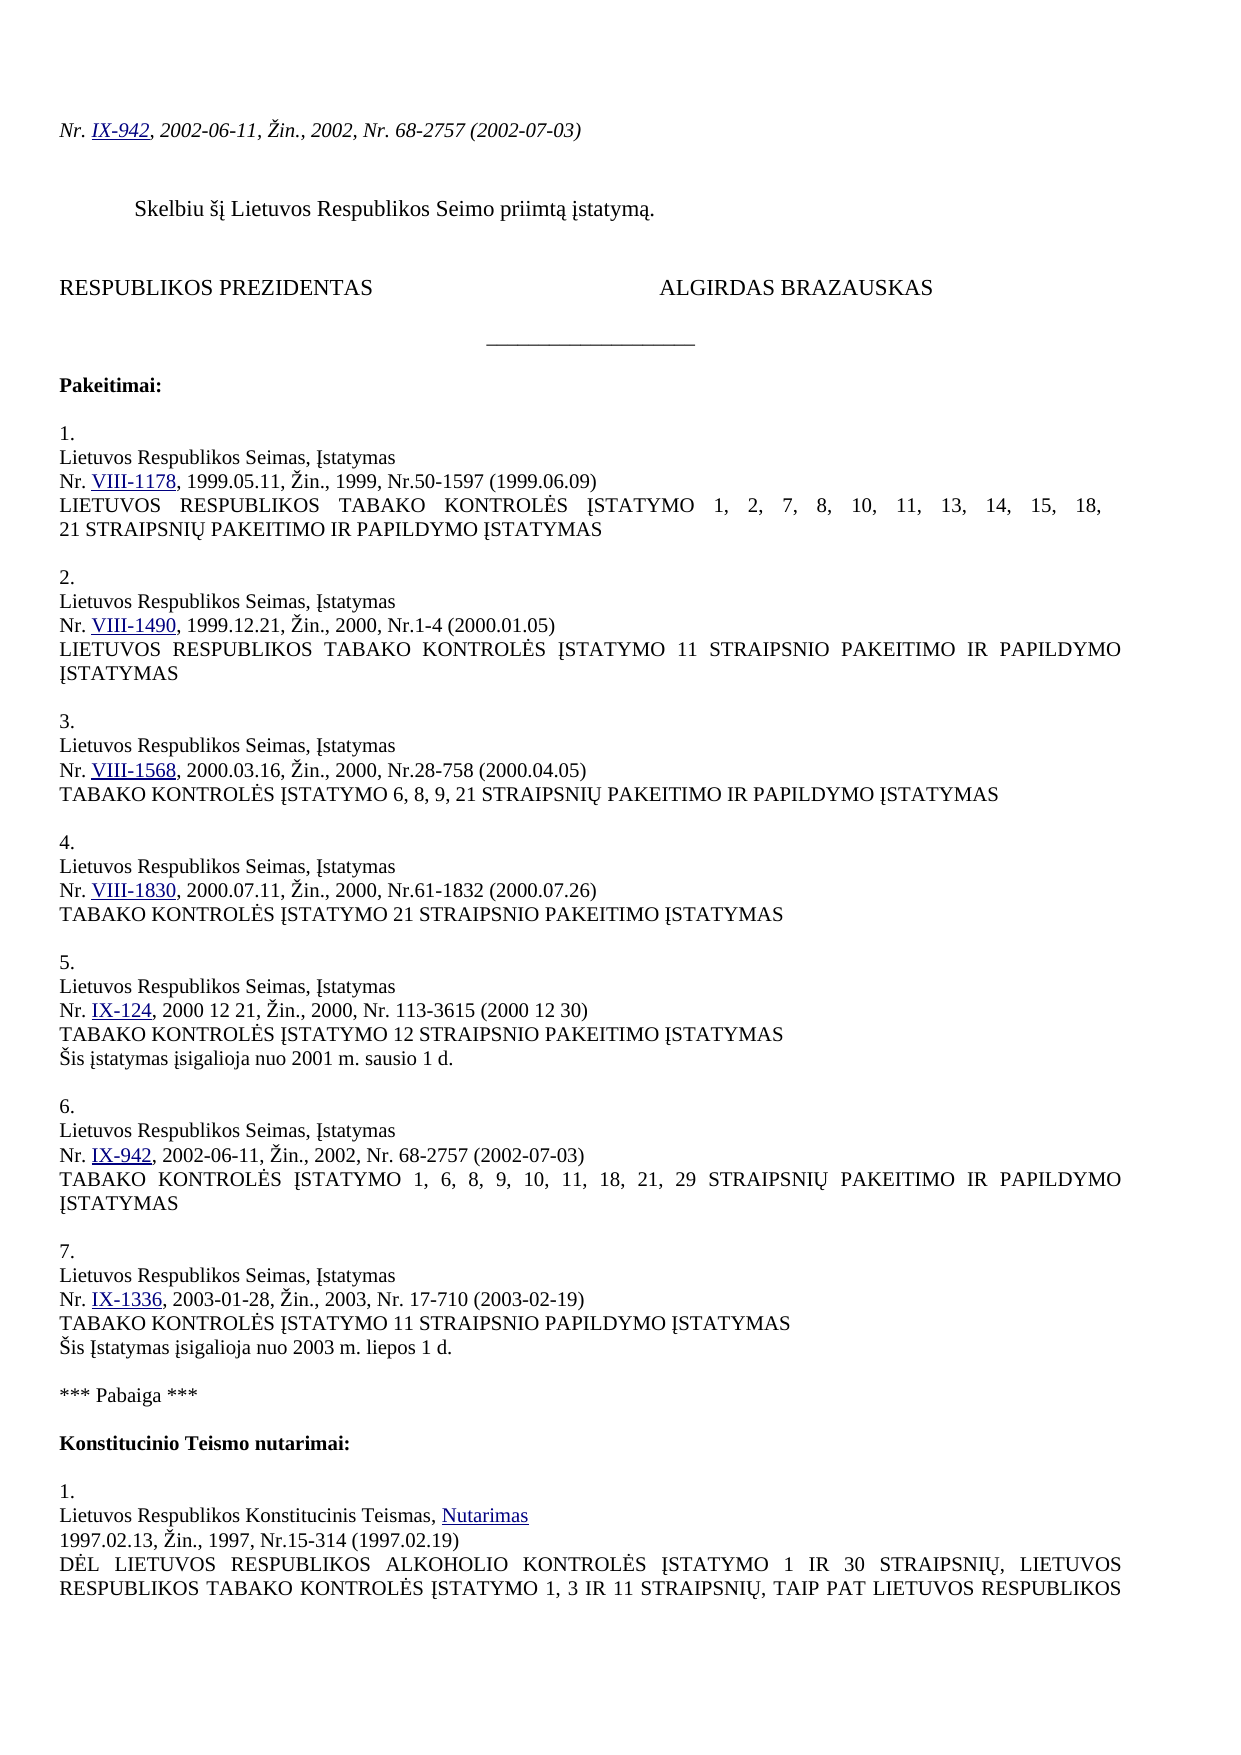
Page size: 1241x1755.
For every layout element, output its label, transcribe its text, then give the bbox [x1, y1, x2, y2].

text Lietuvos Respublikos Seimas, Įstatymas [59, 1263, 1122, 1287]
text 1. [59, 421, 1122, 445]
text DĖL LIETUVOS RESPUBLIKOS ALKOHOLIO KONTROLĖS ĮSTATYMO 1 IR 30 STRAIPSNIŲ, LIETUVOS RESPUBLIKOS TABAKO KONTROLĖS ĮSTATYMO 1, 3 IR 11 STRAIPSNIŲ, TAIP PAT LIETUVOS RESPUBLIKOS [59, 1552, 1122, 1600]
text Nr. VIII-1568, 2000.03.16, Žin., 2000, Nr.28-758 (2000.04.05) [59, 757, 1122, 782]
text Lietuvos Respublikos Seimas, Įstatymas [59, 854, 1122, 878]
text Nr. IX-942, 2002-06-11, Žin., 2002, Nr. 68-2757 (2002-07-03) [59, 1142, 1122, 1167]
text Lietuvos Respublikos Seimas, Įstatymas [59, 974, 1122, 998]
text Lietuvos Respublikos Seimas, Įstatymas [59, 589, 1122, 613]
text Konstitucinio Teismo nutarimai: [59, 1431, 1122, 1455]
text 7. [59, 1239, 1122, 1263]
text LIETUVOS RESPUBLIKOS TABAKO KONTROLĖS ĮSTATYMO 1, 2, 7, 8, 10, 11, 13, 14, 15, 18, 21 STRAIPSNIŲ PAKEITIMO IR PAPILDYMO ĮSTATYMAS [59, 493, 1122, 541]
text Šis įstatymas įsigalioja nuo 2001 m. sausio 1 d. [59, 1046, 1122, 1070]
text RESPUBLIKOS PREZIDENTAS ALGIRDAS BRAZAUSKAS [59, 274, 1122, 300]
text 3. [59, 709, 1122, 733]
text 1. [59, 1479, 1122, 1503]
text Nr. VIII-1830, 2000.07.11, Žin., 2000, Nr.61-1832 (2000.07.26) [59, 878, 1122, 902]
text ____________________ [59, 324, 1122, 348]
text Nr. IX-124, 2000 12 21, Žin., 2000, Nr. 113-3615 (2000 12 30) [59, 998, 1122, 1022]
text Lietuvos Respublikos Seimas, Įstatymas [59, 1118, 1122, 1142]
text 2. [59, 565, 1122, 589]
text TABAKO KONTROLĖS ĮSTATYMO 6, 8, 9, 21 STRAIPSNIŲ PAKEITIMO IR PAPILDYMO ĮSTATYMAS [59, 782, 1122, 806]
text Lietuvos Respublikos Seimas, Įstatymas [59, 733, 1122, 757]
text *** Pabaiga *** [59, 1383, 1122, 1407]
text Pakeitimai: [59, 372, 1122, 397]
text Šis Įstatymas įsigalioja nuo 2003 m. liepos 1 d. [59, 1335, 1122, 1359]
text 6. [59, 1094, 1122, 1118]
text Nr. IX-1336, 2003-01-28, Žin., 2003, Nr. 17-710 (2003-02-19) [59, 1287, 1122, 1311]
text Lietuvos Respublikos Konstitucinis Teismas, Nutarimas [59, 1503, 1122, 1527]
text 4. [59, 830, 1122, 854]
text LIETUVOS RESPUBLIKOS TABAKO KONTROLĖS ĮSTATYMO 11 STRAIPSNIO PAKEITIMO IR PAPILDYMO ĮSTATYMAS [59, 637, 1122, 685]
text 5. [59, 950, 1122, 974]
text TABAKO KONTROLĖS ĮSTATYMO 11 STRAIPSNIO PAPILDYMO ĮSTATYMAS [59, 1311, 1122, 1335]
text TABAKO KONTROLĖS ĮSTATYMO 1, 6, 8, 9, 10, 11, 18, 21, 29 STRAIPSNIŲ PAKEITIMO IR PAPILDYMO ĮSTATYMAS [59, 1167, 1122, 1215]
text TABAKO KONTROLĖS ĮSTATYMO 21 STRAIPSNIO PAKEITIMO ĮSTATYMAS [59, 902, 1122, 926]
text Lietuvos Respublikos Seimas, Įstatymas [59, 445, 1122, 469]
text Skelbiu šį Lietuvos Respublikos Seimo priimtą įstatymą. [59, 195, 1122, 221]
text Nr. VIII-1490, 1999.12.21, Žin., 2000, Nr.1-4 (2000.01.05) [59, 613, 1122, 637]
text Nr. VIII-1178, 1999.05.11, Žin., 1999, Nr.50-1597 (1999.06.09) [59, 469, 1122, 493]
text TABAKO KONTROLĖS ĮSTATYMO 12 STRAIPSNIO PAKEITIMO ĮSTATYMAS [59, 1022, 1122, 1046]
text 1997.02.13, Žin., 1997, Nr.15-314 (1997.02.19) [59, 1527, 1122, 1552]
text Nr. IX-942, 2002-06-11, Žin., 2002, Nr. 68-2757 (2002-07-03) [59, 118, 1122, 142]
